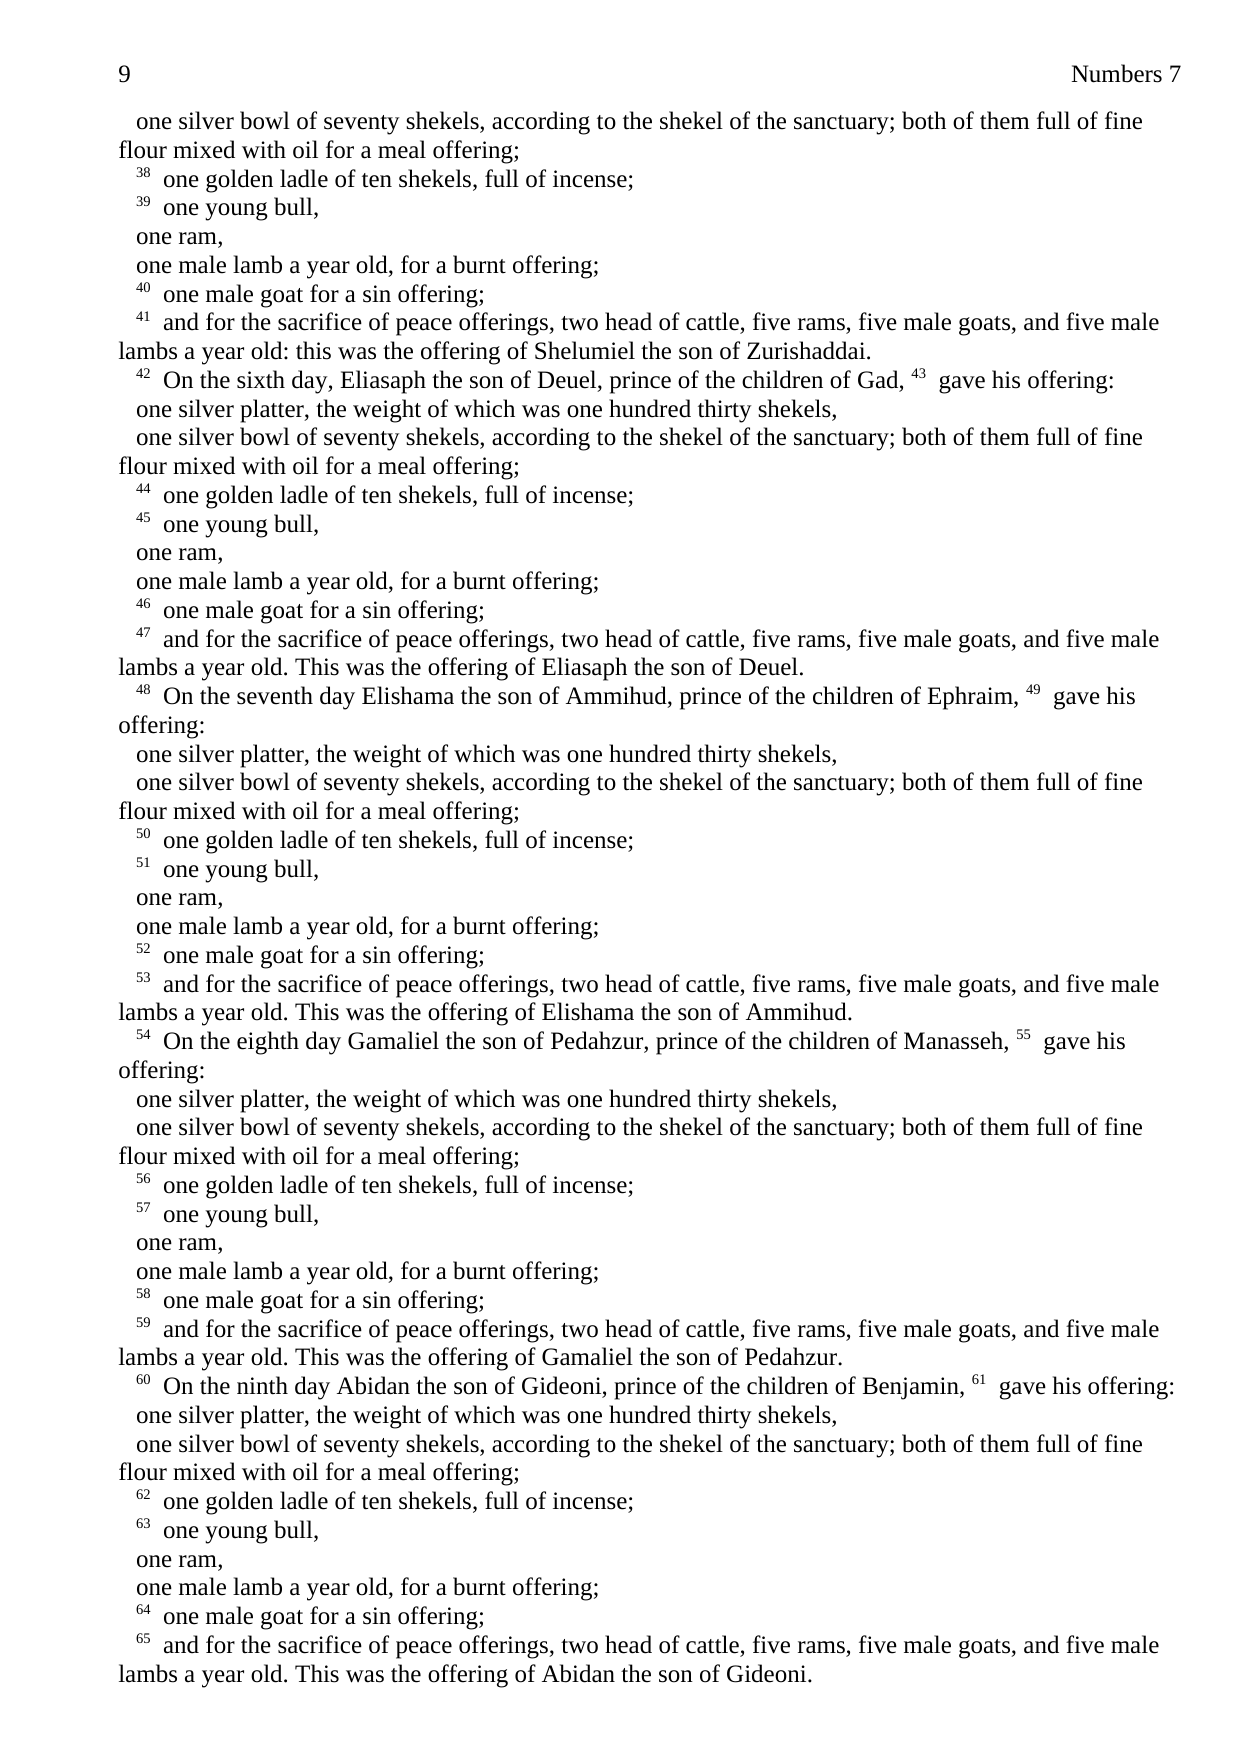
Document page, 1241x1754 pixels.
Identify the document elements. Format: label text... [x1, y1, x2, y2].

text one ram, [118, 537, 1181, 566]
text one ram, [118, 882, 1181, 911]
text 56 one golden ladle of ten shekels, full of incense; [118, 1170, 1181, 1199]
text 39 one young bull, [118, 192, 1181, 221]
text 41 and for the sacrifice of peace offerings, two head of cattle, five rams, five male goats, and five male lambs a year old: this was the offering of Shelumiel the son of Zurishaddai. [118, 307, 1181, 365]
text one silver bowl of seventy shekels, according to the shekel of the sanctuary; both of them full of fine flour mixed with oil for a meal offering; [118, 106, 1181, 164]
text 51 one young bull, [118, 854, 1181, 882]
text 42 On the sixth day, Eliasaph the son of Deuel, prince of the children of Gad, 43 gave his offering: [118, 365, 1181, 394]
text 38 one golden ladle of ten shekels, full of incense; [118, 164, 1181, 192]
text one ram, [118, 221, 1181, 250]
text one ram, [118, 1544, 1181, 1572]
text 58 one male goat for a sin offering; [118, 1285, 1181, 1314]
text one silver platter, the weight of which was one hundred thirty shekels, [118, 1084, 1181, 1112]
text 44 one golden ladle of ten shekels, full of incense; [118, 480, 1181, 509]
text 52 one male goat for a sin offering; [118, 940, 1181, 969]
text 48 On the seventh day Elishama the son of Ammihud, prince of the children of Ephraim, 49 gave his offering: [118, 681, 1181, 739]
text 46 one male goat for a sin offering; [118, 595, 1181, 624]
text 60 On the ninth day Abidan the son of Gideoni, prince of the children of Benjamin, 61 gave his offering: [118, 1371, 1181, 1400]
text one male lamb a year old, for a burnt offering; [118, 911, 1181, 940]
text 54 On the eighth day Gamaliel the son of Pedahzur, prince of the children of Manasseh, 55 gave his offering: [118, 1026, 1181, 1084]
text one male lamb a year old, for a burnt offering; [118, 566, 1181, 595]
text 50 one golden ladle of ten shekels, full of incense; [118, 825, 1181, 854]
text one male lamb a year old, for a burnt offering; [118, 1256, 1181, 1285]
text 64 one male goat for a sin offering; [118, 1601, 1181, 1630]
text 53 and for the sacrifice of peace offerings, two head of cattle, five rams, five male goats, and five male lambs a year old. This was the offering of Elishama the son of Ammihud. [118, 969, 1181, 1026]
text one silver bowl of seventy shekels, according to the shekel of the sanctuary; both of them full of fine flour mixed with oil for a meal offering; [118, 1429, 1181, 1486]
text one silver platter, the weight of which was one hundred thirty shekels, [118, 394, 1181, 422]
text 47 and for the sacrifice of peace offerings, two head of cattle, five rams, five male goats, and five male lambs a year old. This was the offering of Eliasaph the son of Deuel. [118, 624, 1181, 681]
text one male lamb a year old, for a burnt offering; [118, 1572, 1181, 1601]
text 40 one male goat for a sin offering; [118, 279, 1181, 307]
text one silver platter, the weight of which was one hundred thirty shekels, [118, 1400, 1181, 1429]
text one silver bowl of seventy shekels, according to the shekel of the sanctuary; both of them full of fine flour mixed with oil for a meal offering; [118, 422, 1181, 480]
text one silver bowl of seventy shekels, according to the shekel of the sanctuary; both of them full of fine flour mixed with oil for a meal offering; [118, 1112, 1181, 1170]
text 62 one golden ladle of ten shekels, full of incense; [118, 1486, 1181, 1515]
text one ram, [118, 1227, 1181, 1256]
text 63 one young bull, [118, 1515, 1181, 1544]
text one silver bowl of seventy shekels, according to the shekel of the sanctuary; both of them full of fine flour mixed with oil for a meal offering; [118, 767, 1181, 825]
text one male lamb a year old, for a burnt offering; [118, 250, 1181, 279]
text 65 and for the sacrifice of peace offerings, two head of cattle, five rams, five male goats, and five male lambs a year old. This was the offering of Abidan the son of Gideoni. [118, 1630, 1181, 1687]
text 59 and for the sacrifice of peace offerings, two head of cattle, five rams, five male goats, and five male lambs a year old. This was the offering of Gamaliel the son of Pedahzur. [118, 1314, 1181, 1371]
text 45 one young bull, [118, 509, 1181, 537]
text one silver platter, the weight of which was one hundred thirty shekels, [118, 739, 1181, 767]
text 57 one young bull, [118, 1199, 1181, 1227]
